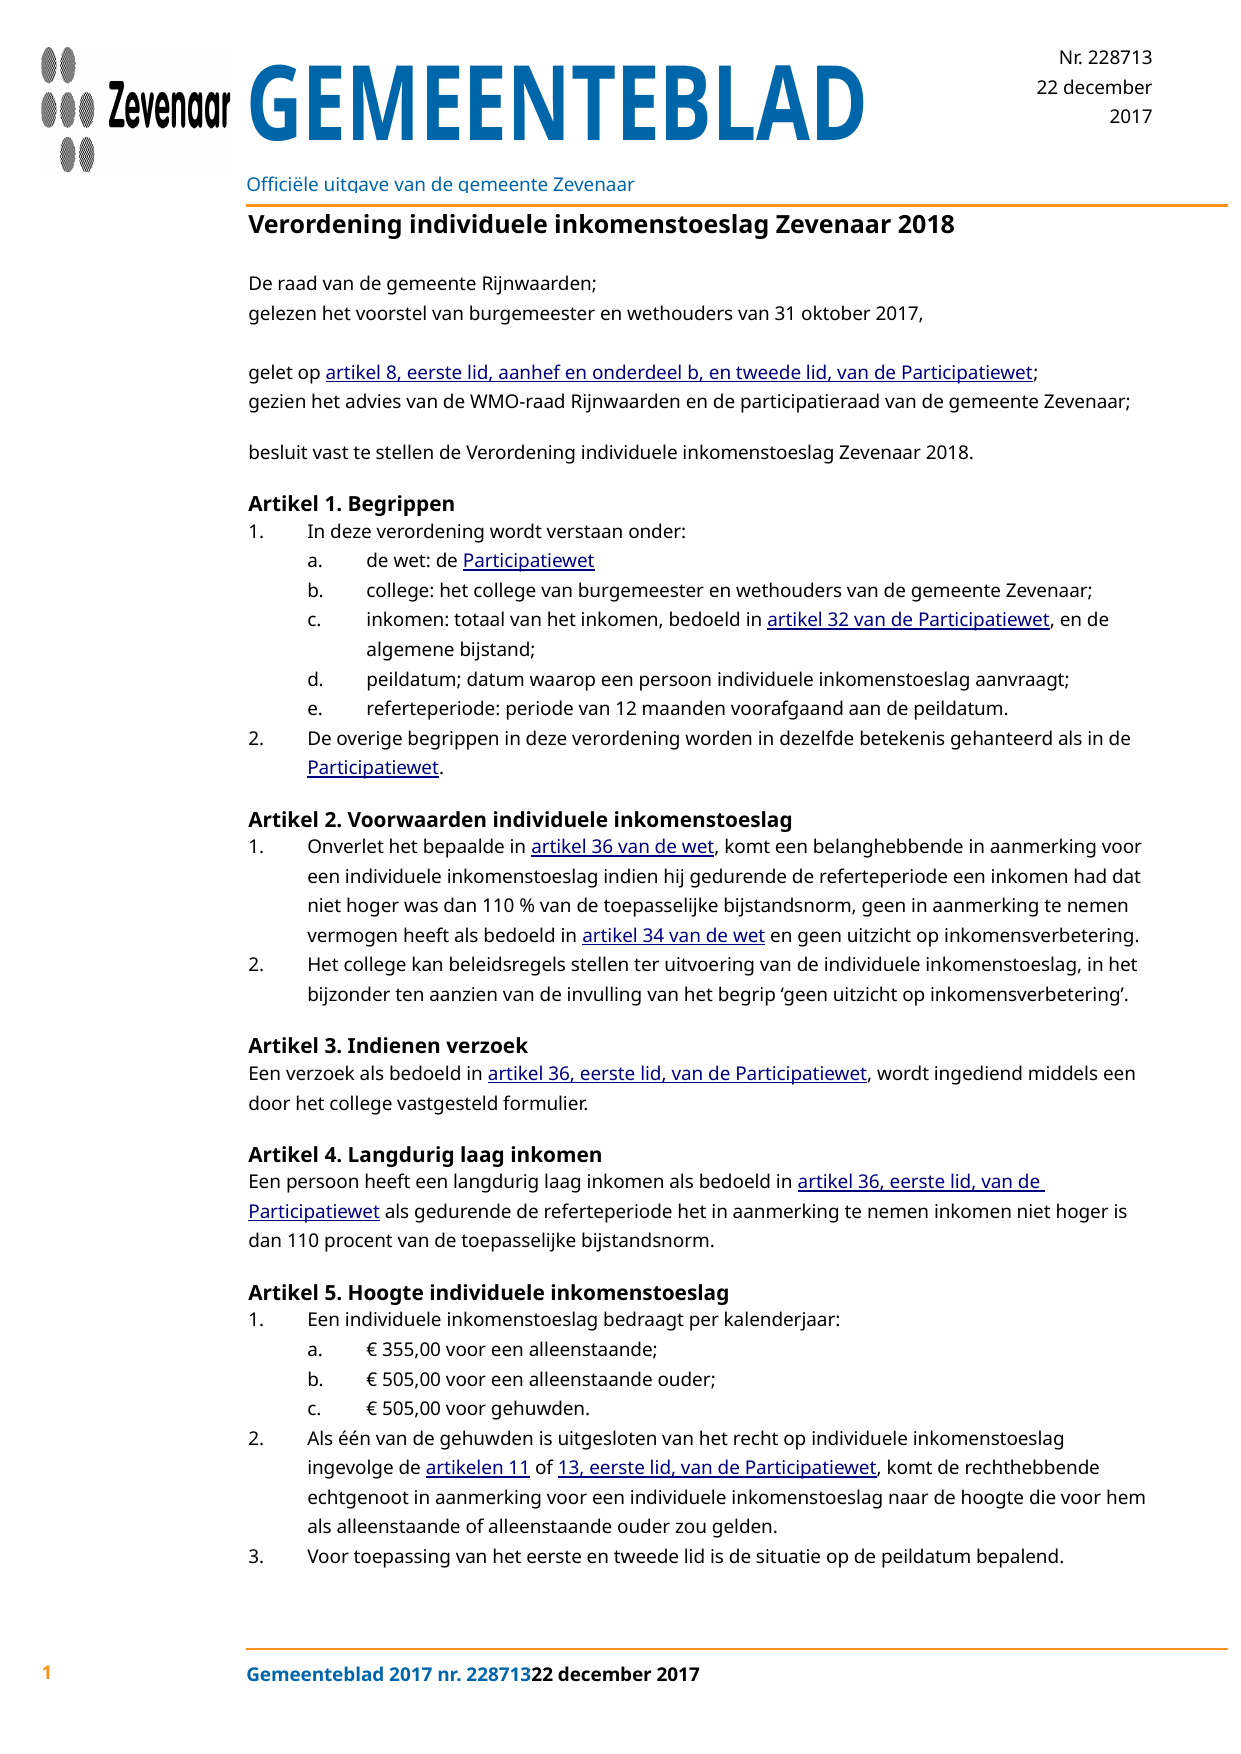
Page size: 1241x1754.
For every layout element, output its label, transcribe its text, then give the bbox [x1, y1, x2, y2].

text gelezen het voorstel van burgemeester en wethouders van 31 oktober 2017, [248, 300, 1152, 326]
list Onverlet het bepaalde in artikel 36 van de wet, komt een belanghebbende in aanmerking voor een individuele inkomenstoeslag indien hij gedurende de referteperiode een inkomen had dat niet hoger was dan 110 % van de toepasselijke bijstandsnorm, geen in aanmerking te nemen vermogen heeft als bedoeld in artikel 34 van de wet en geen uitzicht op inkomensverbetering. [248, 833, 1152, 948]
text De raad van de gemeente Rijnwaarden; [248, 270, 1152, 296]
text besluit vast te stellen de Verordening individuele inkomenstoeslag Zevenaar 2018. [248, 439, 1152, 465]
text Verordening individuele inkomenstoeslag Zevenaar 2018 [248, 207, 1152, 241]
list In deze verordening wordt verstaan onder: [248, 518, 1152, 543]
list college: het college van burgemeester en wethouders van de gemeente Zevenaar; [307, 577, 1152, 603]
text gelet op artikel 8, eerste lid, aanhef en onderdeel b, en tweede lid, van de Participatiewet; [248, 359, 1152, 385]
text Artikel 1. Begrippen [248, 489, 1152, 518]
list € 505,00 voor een alleenstaande ouder; [307, 1366, 1152, 1391]
list de wet: de Participatiewet [307, 547, 1152, 573]
text Een persoon heeft een langdurig laag inkomen als bedoeld in artikel 36, eerste lid, van de Participatiewet als gedurende de referteperiode het in aanmerking te nemen inkomen niet hoger is dan 110 procent van de toepasselijke bijstandsnorm. [248, 1168, 1152, 1253]
text Artikel 4. Langdurig laag inkomen [248, 1140, 1152, 1168]
list Een individuele inkomenstoeslag bedraagt per kalenderjaar: [248, 1307, 1152, 1332]
list referteperiode: periode van 12 maanden voorafgaand aan de peildatum. [307, 695, 1152, 721]
list De overige begrippen in deze verordening worden in dezelfde betekenis gehanteerd als in de Participatiewet. [248, 725, 1152, 780]
list peildatum; datum waarop een persoon individuele inkomenstoeslag aanvraagt; [307, 666, 1152, 691]
text Artikel 5. Hoogte individuele inkomenstoeslag [248, 1278, 1152, 1307]
text Artikel 2. Voorwaarden individuele inkomenstoeslag [248, 805, 1152, 833]
text Artikel 3. Indienen verzoek [248, 1032, 1152, 1060]
list Het college kan beleidsregels stellen ter uitvoering van de individuele inkomenstoeslag, in het bijzonder ten aanzien van de invulling van het begrip ‘geen uitzicht op inkomensverbetering’. [248, 952, 1152, 1007]
list inkomen: totaal van het inkomen, bedoeld in artikel 32 van de Participatiewet, en de algemene bijstand; [307, 607, 1152, 662]
list Voor toepassing van het eerste en tweede lid is de situatie op de peildatum bepalend. [248, 1543, 1152, 1569]
text gezien het advies van de WMO-raad Rijnwaarden en de participatieraad van de gemeente Zevenaar; [248, 389, 1152, 414]
picture [41, 47, 231, 172]
list Als één van de gehuwden is uitgesloten van het recht op individuele inkomenstoeslag ingevolge de artikelen 11 of 13, eerste lid, van de Participatiewet, komt de rechthebbende echtgenoot in aanmerking voor een individuele inkomenstoeslag naar de hoogte die voor hem als alleenstaande of alleenstaande ouder zou gelden. [248, 1425, 1152, 1539]
text Een verzoek als bedoeld in artikel 36, eerste lid, van de Participatiewet, wordt ingediend middels een door het college vastgesteld formulier. [248, 1060, 1152, 1115]
list € 355,00 voor een alleenstaande; [307, 1336, 1152, 1362]
list € 505,00 voor gehuwden. [307, 1395, 1152, 1421]
